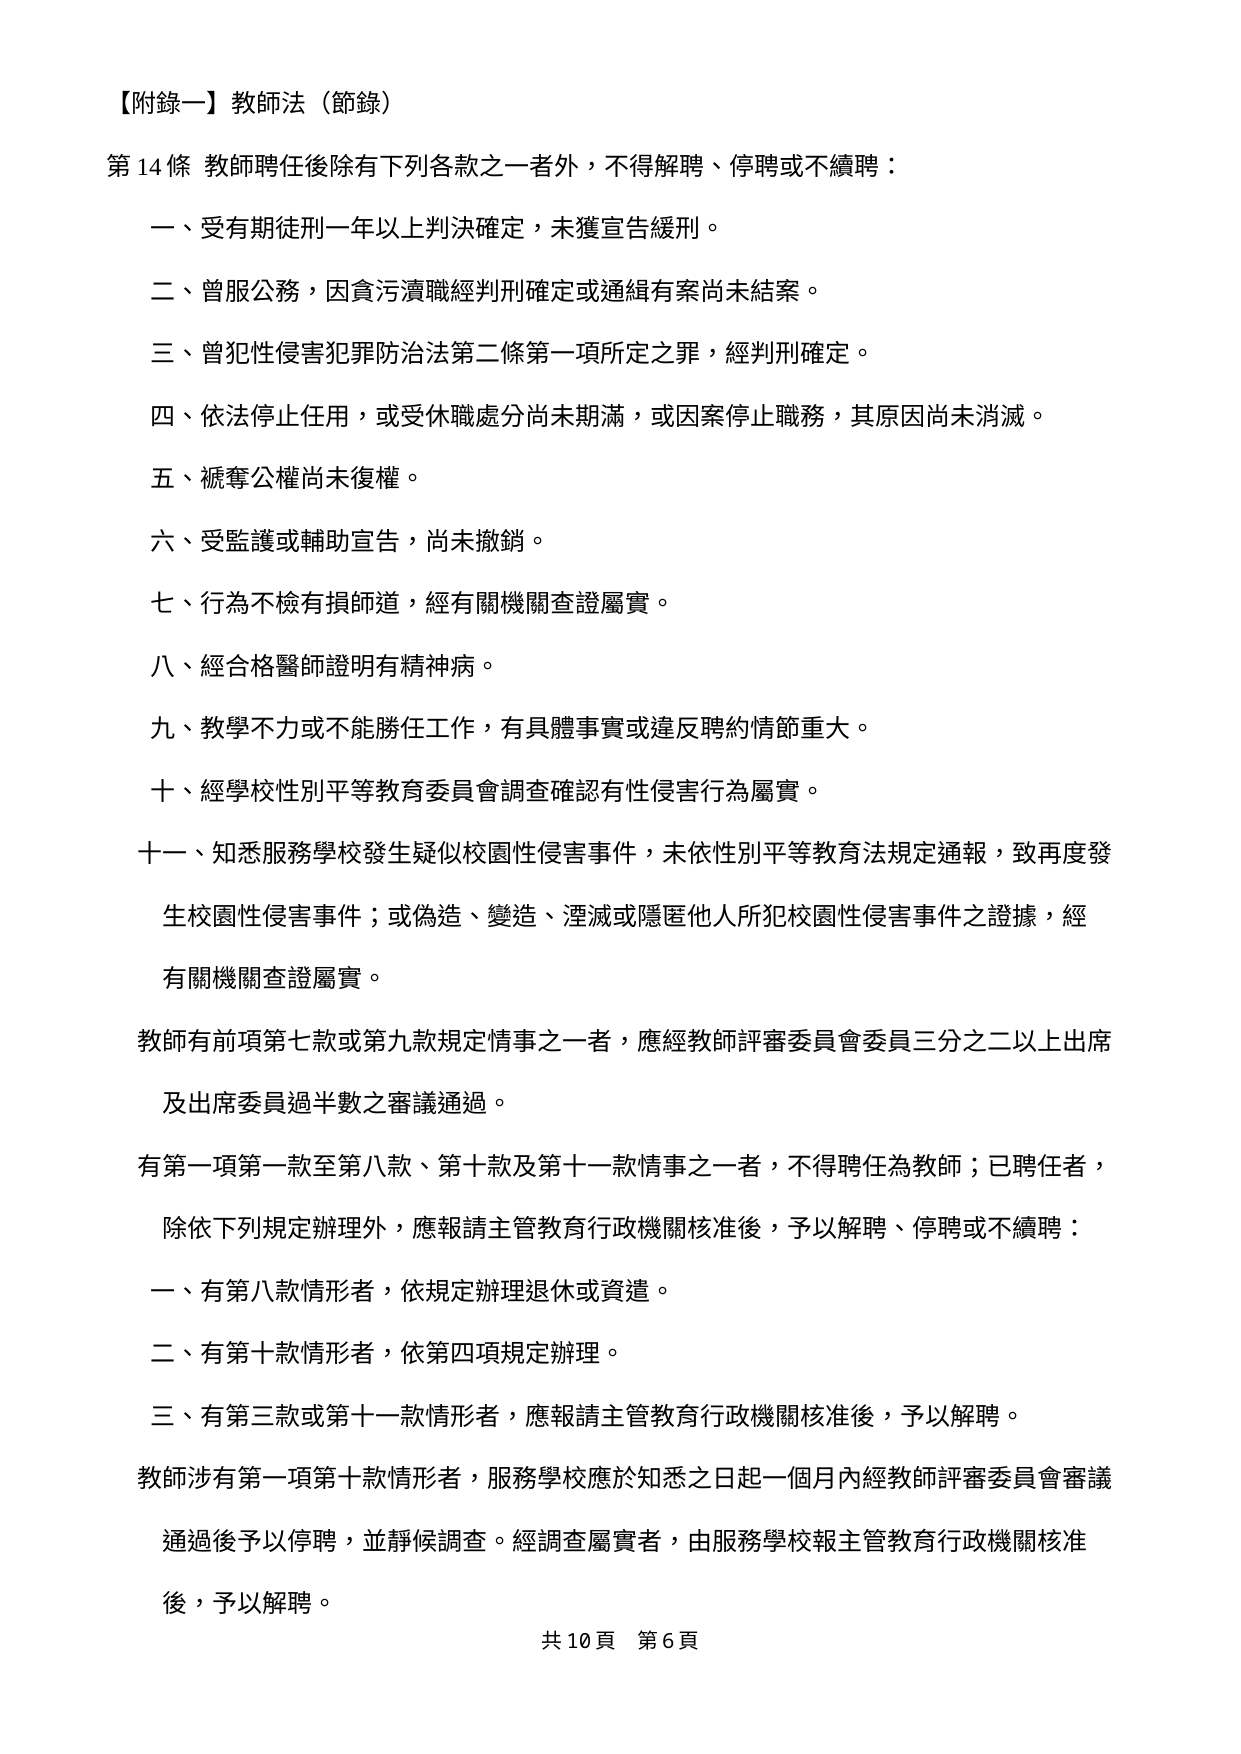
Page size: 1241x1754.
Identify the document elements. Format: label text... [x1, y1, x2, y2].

text 一、受有期徒刑一年以上判決確定，未獲宣告緩刑。 [106, 185, 1134, 248]
text 第14條 教師聘任後除有下列各款之一者外，不得解聘、停聘或不續聘： [106, 123, 1134, 185]
text 有關機關查證屬實。 [106, 935, 1134, 998]
text 後，予以解聘。 [106, 1560, 1134, 1623]
text 四、依法停止任用，或受休職處分尚未期滿，或因案停止職務，其原因尚未消滅。 [106, 373, 1134, 435]
text 教師涉有第一項第十款情形者，服務學校應於知悉之日起一個月內經教師評審委員會審議 [106, 1435, 1134, 1498]
text 十、經學校性別平等教育委員會調查確認有性侵害行為屬實。 [106, 748, 1134, 810]
text 十一、知悉服務學校發生疑似校園性侵害事件，未依性別平等教育法規定通報，致再度發 [106, 810, 1134, 873]
text 除依下列規定辦理外，應報請主管教育行政機關核准後，予以解聘、停聘或不續聘： [106, 1185, 1134, 1248]
text 一、有第八款情形者，依規定辦理退休或資遣。 [106, 1248, 1134, 1310]
text 教師有前項第七款或第九款規定情事之一者，應經教師評審委員會委員三分之二以上出席 [106, 998, 1134, 1060]
text 二、有第十款情形者，依第四項規定辦理。 [106, 1310, 1134, 1373]
text 【附錄一】教師法（節錄） [106, 60, 1134, 123]
text 二、曾服公務，因貪污瀆職經判刑確定或通緝有案尚未結案。 [106, 248, 1134, 310]
text 七、行為不檢有損師道，經有關機關查證屬實。 [106, 560, 1134, 623]
text 六、受監護或輔助宣告，尚未撤銷。 [106, 498, 1134, 560]
text 生校園性侵害事件；或偽造、變造、湮滅或隱匿他人所犯校園性侵害事件之證據，經 [106, 873, 1134, 935]
text 八、經合格醫師證明有精神病。 [106, 623, 1134, 685]
text 九、教學不力或不能勝任工作，有具體事實或違反聘約情節重大。 [106, 685, 1134, 748]
text 及出席委員過半數之審議通過。 [106, 1060, 1134, 1123]
text 三、曾犯性侵害犯罪防治法第二條第一項所定之罪，經判刑確定。 [106, 310, 1134, 373]
text 有第一項第一款至第八款、第十款及第十一款情事之一者，不得聘任為教師；已聘任者， [106, 1123, 1134, 1185]
text 五、褫奪公權尚未復權。 [106, 435, 1134, 498]
text 三、有第三款或第十一款情形者，應報請主管教育行政機關核准後，予以解聘。 [106, 1373, 1134, 1435]
text 通過後予以停聘，並靜候調查。經調查屬實者，由服務學校報主管教育行政機關核准 [106, 1498, 1134, 1560]
